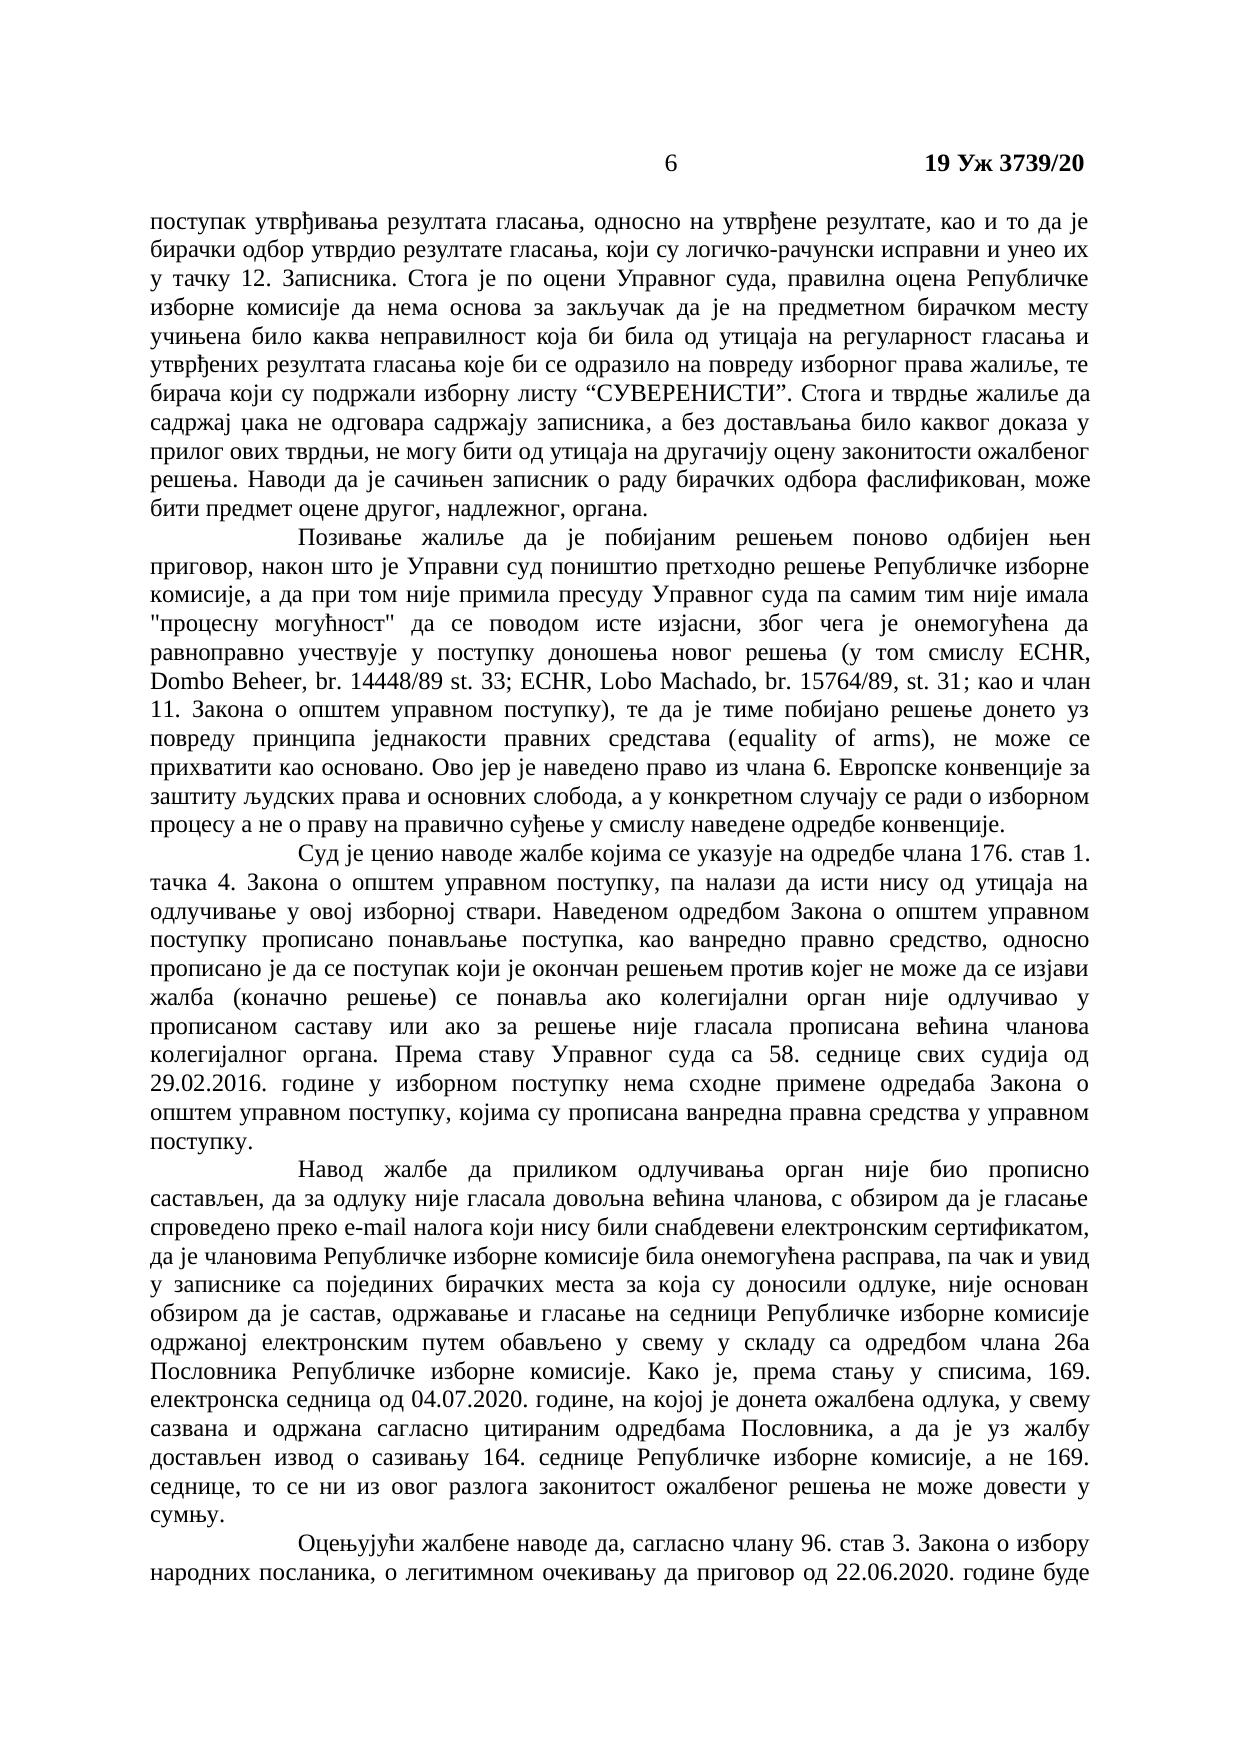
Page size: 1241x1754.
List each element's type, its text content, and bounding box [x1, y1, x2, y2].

text Позивање жалиље да је побијаним решењем поново одбијен њен приговор, након што је Управни суд поништио претходно решење Републичке изборне комисије, а да при том није примила пресуду Управног суда па самим тим није имала "процесну могућност" да се поводом исте изјасни, због чега је онемогућена да равноправно учествује у поступку доношења новог решења (у том смислу ECHR, Dombo Beheer, br. 14448/89 st. 33; ECHR, Lobo Machado, br. 15764/89, st. 31; као и члан 11. Закона о општем управном поступку), те да је тиме побијано решење донето уз повреду принципа једнакости правних средстава (equality of arms), не може се прихватити као основано. Ово јер је наведено право из члана 6. Европске конвенције за заштиту људских права и основних слобода, а у конкретном случају се ради о изборном процесу а не о праву на правично суђење у смислу наведене одредбе конвенције. [150, 522, 1091, 838]
text Навод жалбе да приликом одлучивања орган није био прописно састављен, да за одлуку није гласала довољна већина чланова, с обзиром да је гласање спроведено преко e-mail налога који нису били снабдевени електронским сертификатом, да је члановима Републичке изборне комисије била онемогућена расправа, па чак и увид у записнике са појединих бирачких места за која су доносили одлуке, није основан обзиром да је састав, одржавање и гласање на седници Републичке изборне комисије одржаној електронским путем обављено у свему у складу са одредбом члана 26а Пословника Републичке изборне комисије. Како је, према стању у списима, 169. електронска седница од 04.07.2020. године, на којој је донета ожалбена одлука, у свему сазвана и одржана сагласно цитираним одредбама Пословника, а да је уз жалбу достављен извод о сазивању 164. седнице Републичке изборне комисије, а не 169. седнице, то се ни из овог разлога законитост ожалбеног решења не може довести у сумњу. [150, 1154, 1091, 1528]
text поступак утврђивања резултата гласања, односно на утврђене резултате, као и то да је бирачки одбор утврдио резултате гласања, који су логичко-рачунски исправни и унео их у тачку 12. Записника. Стога је по оцени Управног суда, правилна оцена Републичке изборне комисије да нема основа за закључак да је на предметном бирачком месту учињена било каква неправилност која би била од утицаја на регуларност гласања и утврђених резултата гласања које би се одразило на повреду изборног права жалиље, те бирача који су подржали изборну листу “СУВЕРЕНИСТИ”. Стога и тврдње жалиље да садржај џака не одговара садржају записника, а без достављања било каквог доказа у прилог ових тврдњи, не могу бити од утицаја на другачију оцену законитости ожалбеног решења. Наводи да је сачињен записник о раду бирачких одбора фаслификован, може бити предмет оцене другог, надлежног, органа. [150, 206, 1091, 522]
text Суд је ценио наводе жалбе којима се указује на одредбе члана 176. став 1. тачка 4. Закона о општем управном поступку, па налази да исти нису од утицаја на одлучивање у овој изборној ствари. Наведеном одредбом Закона о општем управном поступку прописано понављање поступка, као ванредно правно средство, односно прописано је да се поступак који је окончан решењем против којег не може да се изјави жалба (коначно решење) се понавља ако колегијални орган није одлучивао у прописаном саставу или ако за решење није гласала прописана већина чланова колегијалног органа. Према ставу Управног суда са 58. седнице свих судија од 29.02.2016. године у изборном поступку нема сходне примене одредаба Закона о општем управном поступку, којима су прописана ванредна правна средства у управном поступку. [150, 838, 1091, 1154]
text Оцењујући жалбене наводе да, сагласно члану 96. став 3. Закона о избору народних посланика, о легитимном очекивању да приговор од 22.06.2020. године буде [150, 1528, 1091, 1586]
